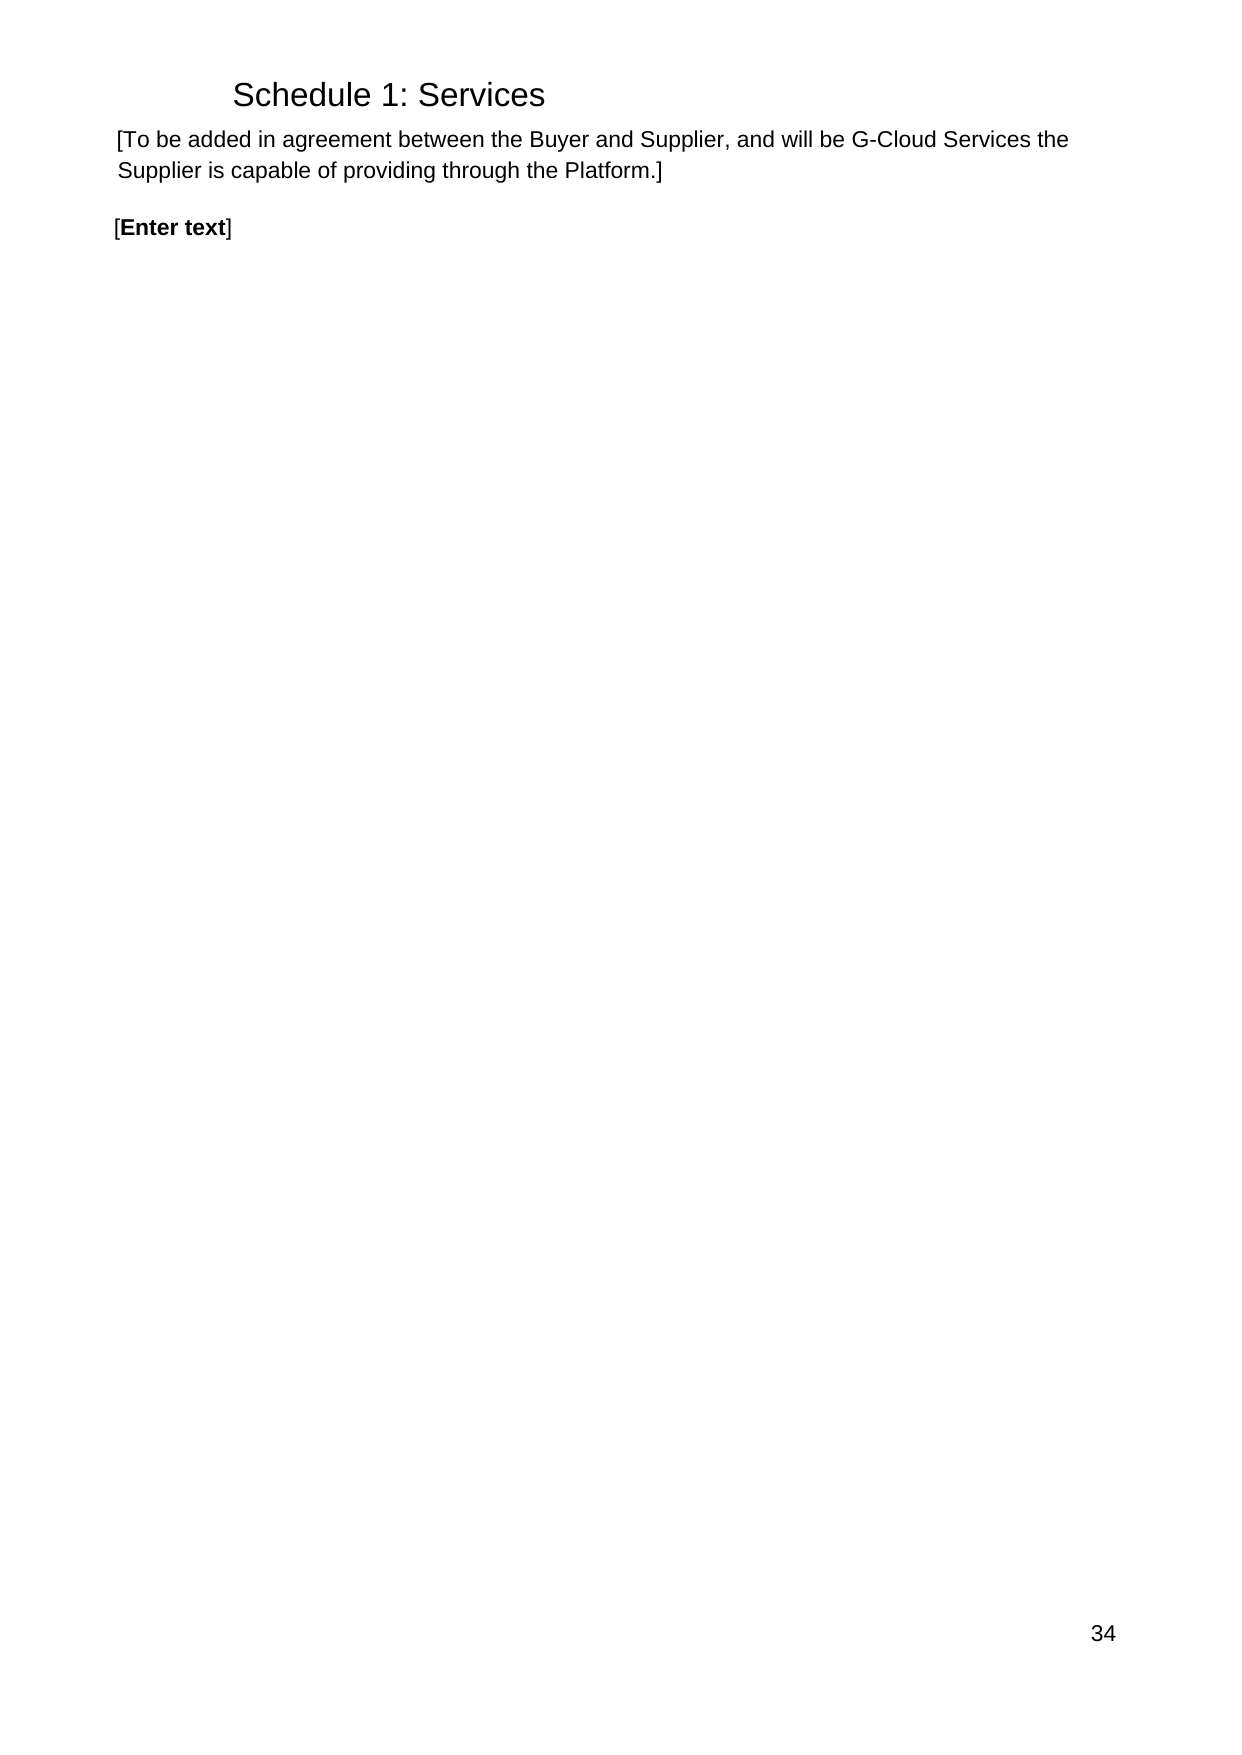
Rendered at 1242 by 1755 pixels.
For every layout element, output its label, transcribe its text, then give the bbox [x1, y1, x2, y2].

text [Enter text] [0, 213, 1122, 241]
subtitle Schedule 1: Services [116, 75, 1122, 113]
text [To be added in agreement between the Buyer and Supplier, and will be G-Cloud Services the Supplier is capable of providing through the Platform.] [116, 126, 1121, 183]
